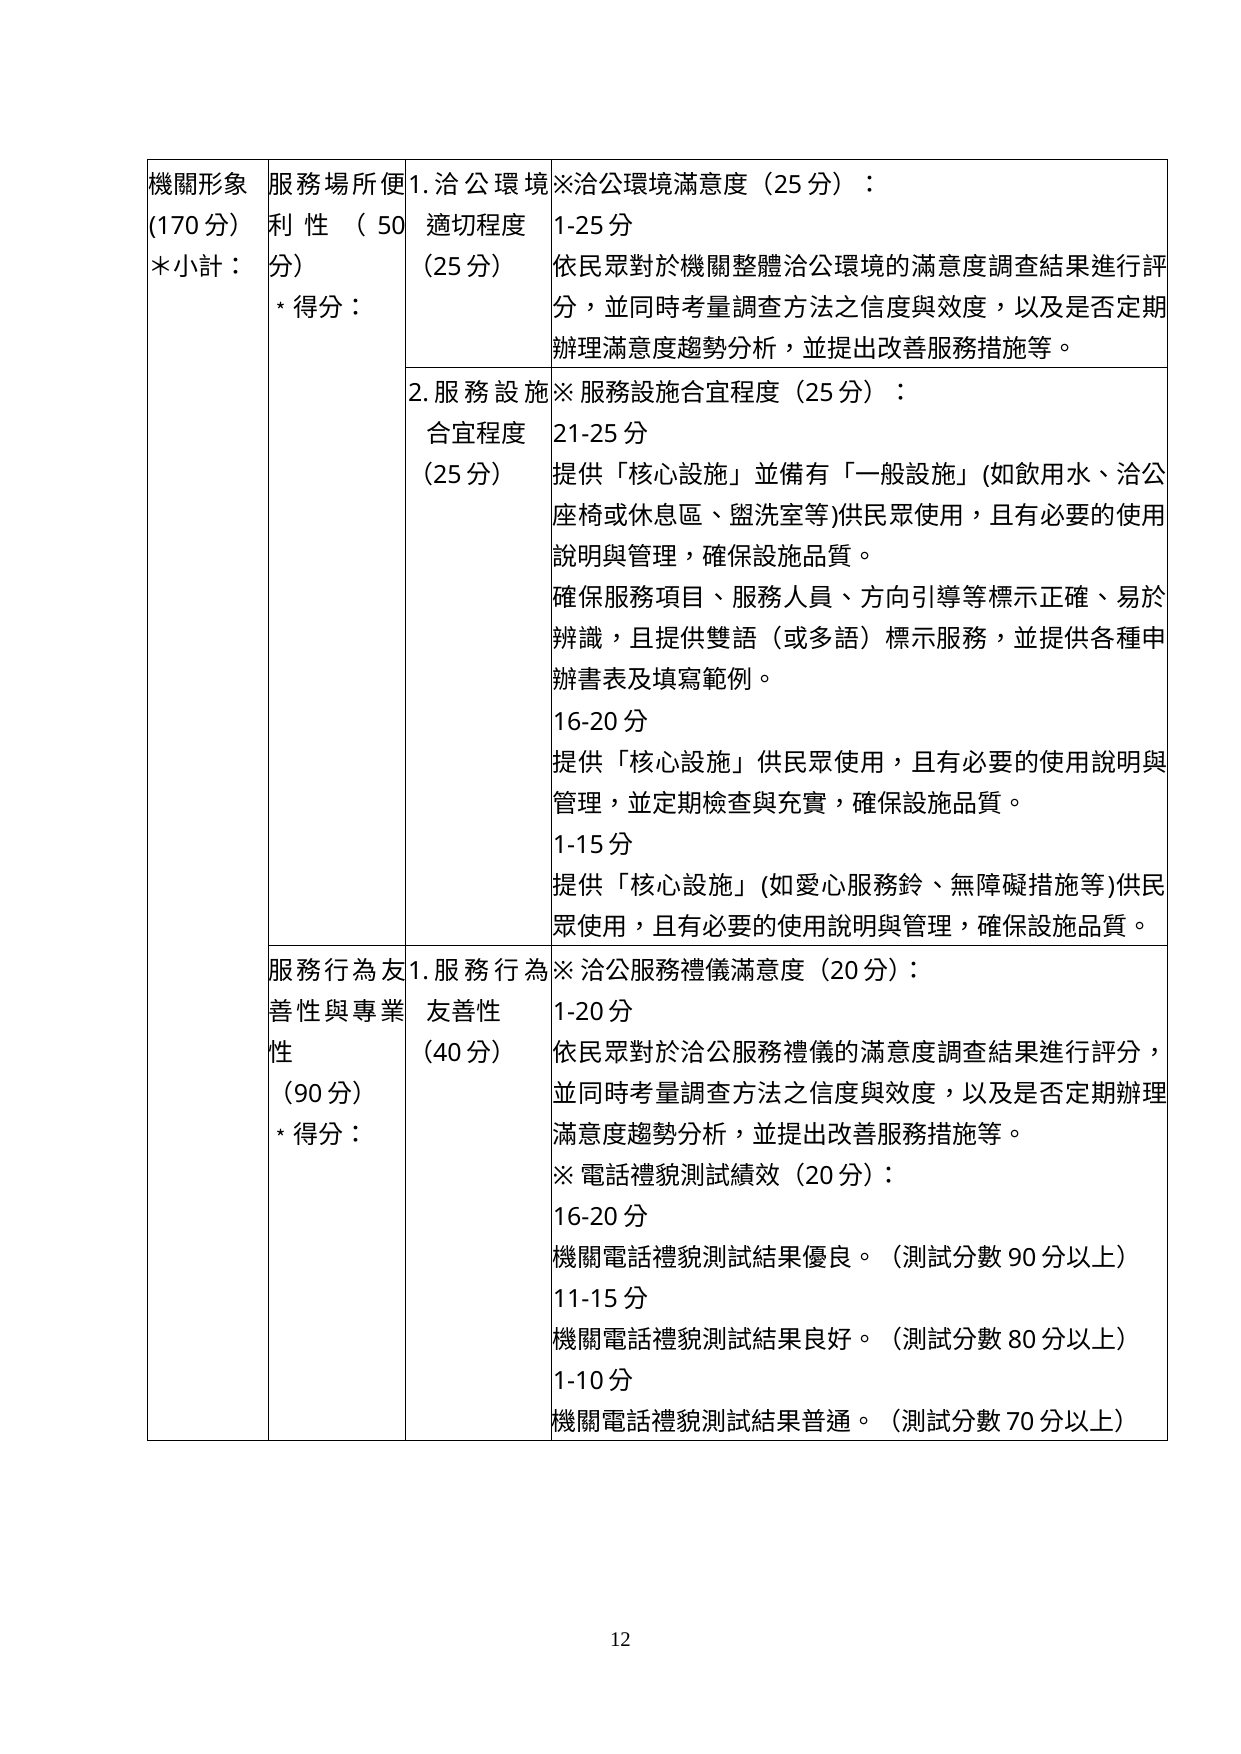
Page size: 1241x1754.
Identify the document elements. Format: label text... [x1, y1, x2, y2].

table_cell 1.洽公環境適切程度 （25分） [406, 160, 551, 367]
table_cell ※ 服務設施合宜程度（25分）： 21-25分 提供「核心設施」並備有「一般設施」(如飲用水、洽公座椅或休息區、盥洗室等)供民眾使用，且有必要的使用說明與管理，確保設施品質。 確保服務項目、服務人員、方向引導等標示正確、易於辨識，且提供雙語（或多語）標示服務，並提供各種申辦書表及填寫範例。 16-20分 提供「核心設施」供民眾使用，且有必要的使用說明與管理，並定期檢查與充實，確保設施品質。 1-15分 提供「核心設施」(如愛心服務鈴、無障礙措施等)供民眾使用，且有必要的使用說明與管理，確保設施品質。 [552, 368, 1167, 945]
table_cell 1.服務行為友善性 （40分） [406, 946, 551, 1440]
table_cell 服務行為友善性與專業性 （90分） ﹡得分： [269, 946, 405, 1440]
table_cell ※ 洽公服務禮儀滿意度（20分）： 1-20分 依民眾對於洽公服務禮儀的滿意度調查結果進行評分，並同時考量調查方法之信度與效度，以及是否定期辦理滿意度趨勢分析，並提出改善服務措施等。 ※ 電話禮貌測試績效（20分）： 16-20分 機關電話禮貌測試結果優良。（測試分數90分以上） 11-15分 機關電話禮貌測試結果良好。（測試分數80分以上） 1-10分 機關電話禮貌測試結果普通。（測試分數70分以上） [552, 946, 1167, 1440]
table_cell 機關形象 (170分） ＊小計： [148, 160, 268, 1440]
table_cell 服務場所便利性（50分） ﹡得分： [269, 160, 405, 945]
table_cell 2.服務設施合宜程度 （25分） [406, 368, 551, 945]
table_cell ※洽公環境滿意度（25分）： 1-25分 依民眾對於機關整體洽公環境的滿意度調查結果進行評分，並同時考量調查方法之信度與效度，以及是否定期辦理滿意度趨勢分析，並提出改善服務措施等。 [552, 160, 1167, 367]
